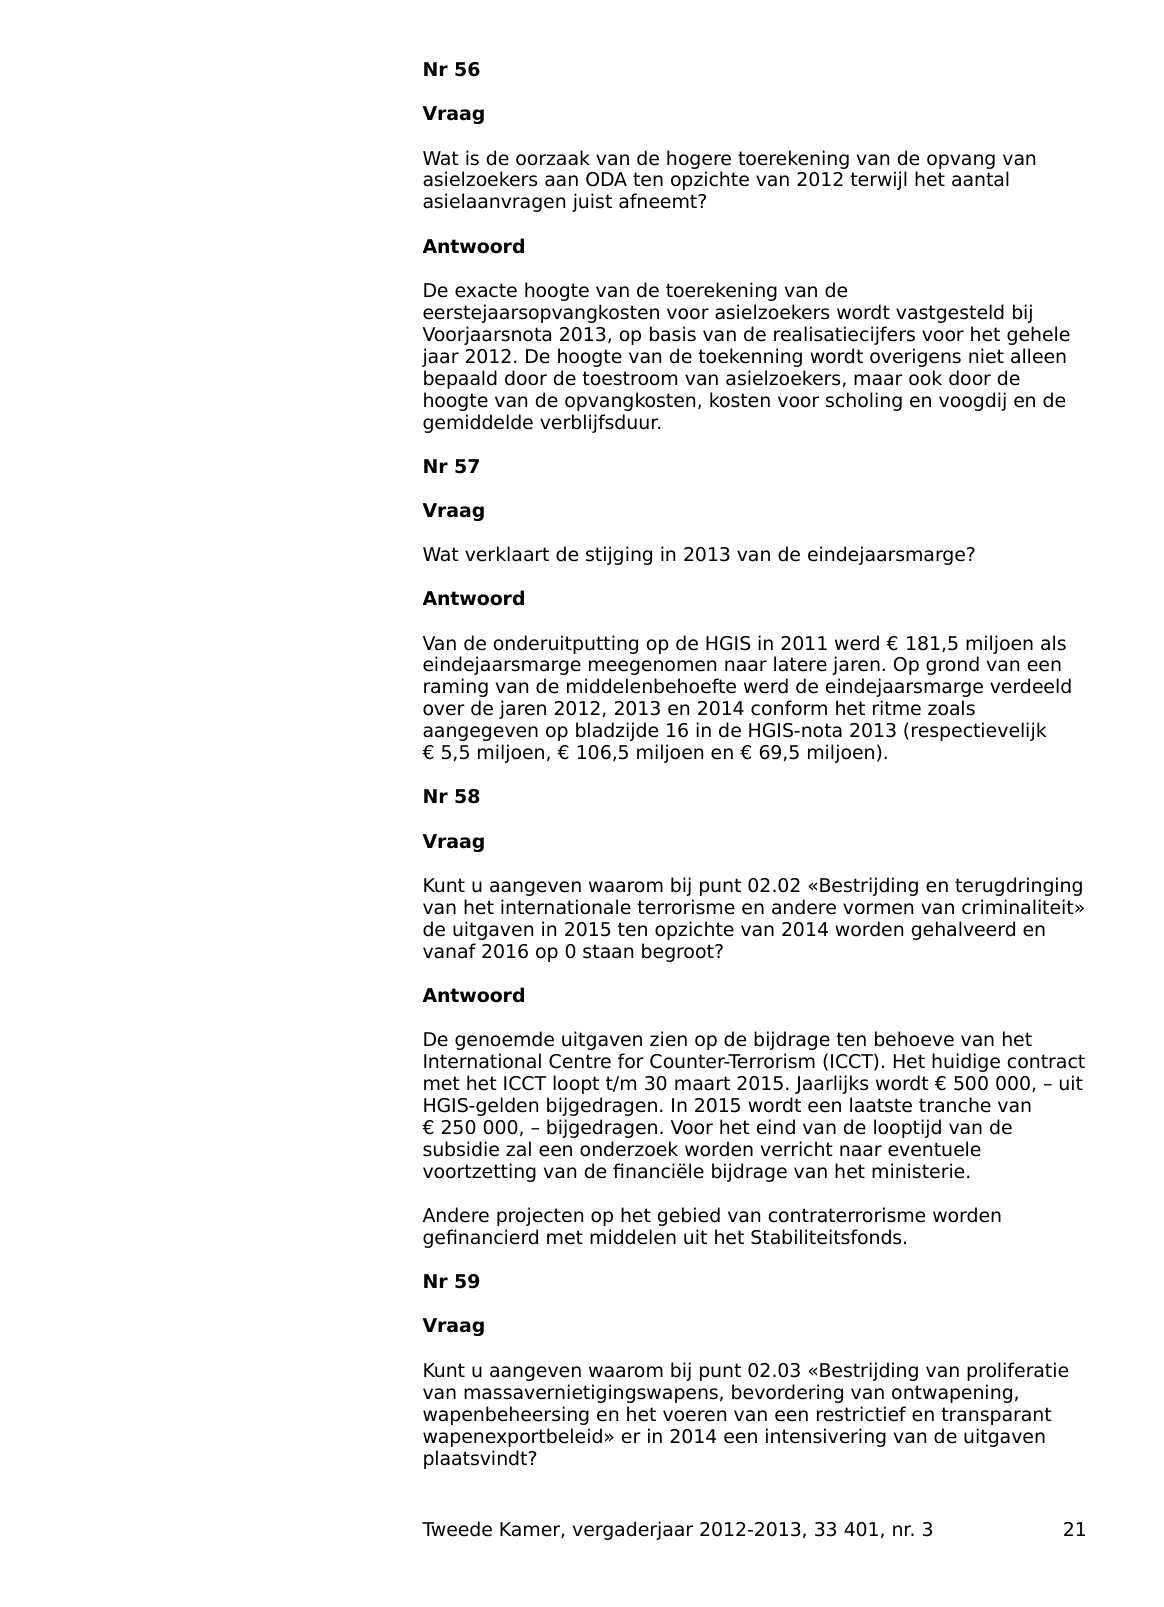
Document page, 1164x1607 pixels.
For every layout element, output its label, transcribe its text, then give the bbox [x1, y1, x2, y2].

subtitle Nr 59 [422, 1271, 1087, 1293]
text De genoemde uitgaven zien op de bijdrage ten behoeve van het International Centre for Counter-Terrorism (ICCT). Het huidige contract met het ICCT loopt t/m 30 maart 2015. Jaarlijks wordt € 500 000, – uit HGIS-gelden bijgedragen. In 2015 wordt een laatste tranche van € 250 000, – bijgedragen. Voor het eind van de looptijd van de subsidie zal een onderzoek worden verricht naar eventuele voortzetting van de financiële bijdrage van het ministerie. [422, 1029, 1087, 1183]
text Kunt u aangeven waarom bij punt 02.02 «Bestrijding en terugdringing van het internationale terrorisme en andere vormen van criminaliteit» de uitgaven in 2015 ten opzichte van 2014 worden gehalveerd en vanaf 2016 op 0 staan begroot? [422, 875, 1087, 963]
subtitle Antwoord [422, 985, 1087, 1007]
text Wat verklaart de stijging in 2013 van de eindejaarsmarge? [422, 544, 1087, 566]
subtitle Antwoord [422, 588, 1087, 610]
subtitle Vraag [422, 103, 1087, 125]
text Kunt u aangeven waarom bij punt 02.03 «Bestrijding van proliferatie van massavernietigingswapens, bevordering van ontwapening, wapenbeheersing en het voeren van een restrictief en transparant wapenexportbeleid» er in 2014 een intensivering van de uitgaven plaatsvindt? [422, 1359, 1087, 1469]
subtitle Vraag [422, 831, 1087, 853]
subtitle Vraag [422, 1315, 1087, 1337]
text Van de onderuitputting op de HGIS in 2011 werd € 181,5 miljoen als eindejaarsmarge meegenomen naar latere jaren. Op grond van een raming van de middelenbehoefte werd de eindejaarsmarge verdeeld over de jaren 2012, 2013 en 2014 conform het ritme zoals aangegeven op bladzijde 16 in de HGIS-nota 2013 (respectievelijk € 5,5 miljoen, € 106,5 miljoen en € 69,5 miljoen). [422, 632, 1087, 764]
text Wat is de oorzaak van de hogere toerekening van de opvang van asielzoekers aan ODA ten opzichte van 2012 terwijl het aantal asielaanvragen juist afneemt? [422, 147, 1087, 213]
subtitle Antwoord [422, 236, 1087, 257]
text De exacte hoogte van de toerekening van de eerstejaarsopvangkosten voor asielzoekers wordt vastgesteld bij Voorjaarsnota 2013, op basis van de realisatiecijfers voor het gehele jaar 2012. De hoogte van de toekenning wordt overigens niet alleen bepaald door de toestroom van asielzoekers, maar ook door de hoogte van de opvangkosten, kosten voor scholing en voogdij en de gemiddelde verblijfsduur. [422, 280, 1087, 433]
subtitle Nr 56 [422, 59, 1087, 81]
subtitle Nr 58 [422, 786, 1087, 808]
subtitle Nr 57 [422, 456, 1087, 478]
subtitle Vraag [422, 500, 1087, 522]
text Andere projecten op het gebied van contraterrorisme worden gefinancierd met middelen uit het Stabiliteitsfonds. [422, 1205, 1087, 1249]
